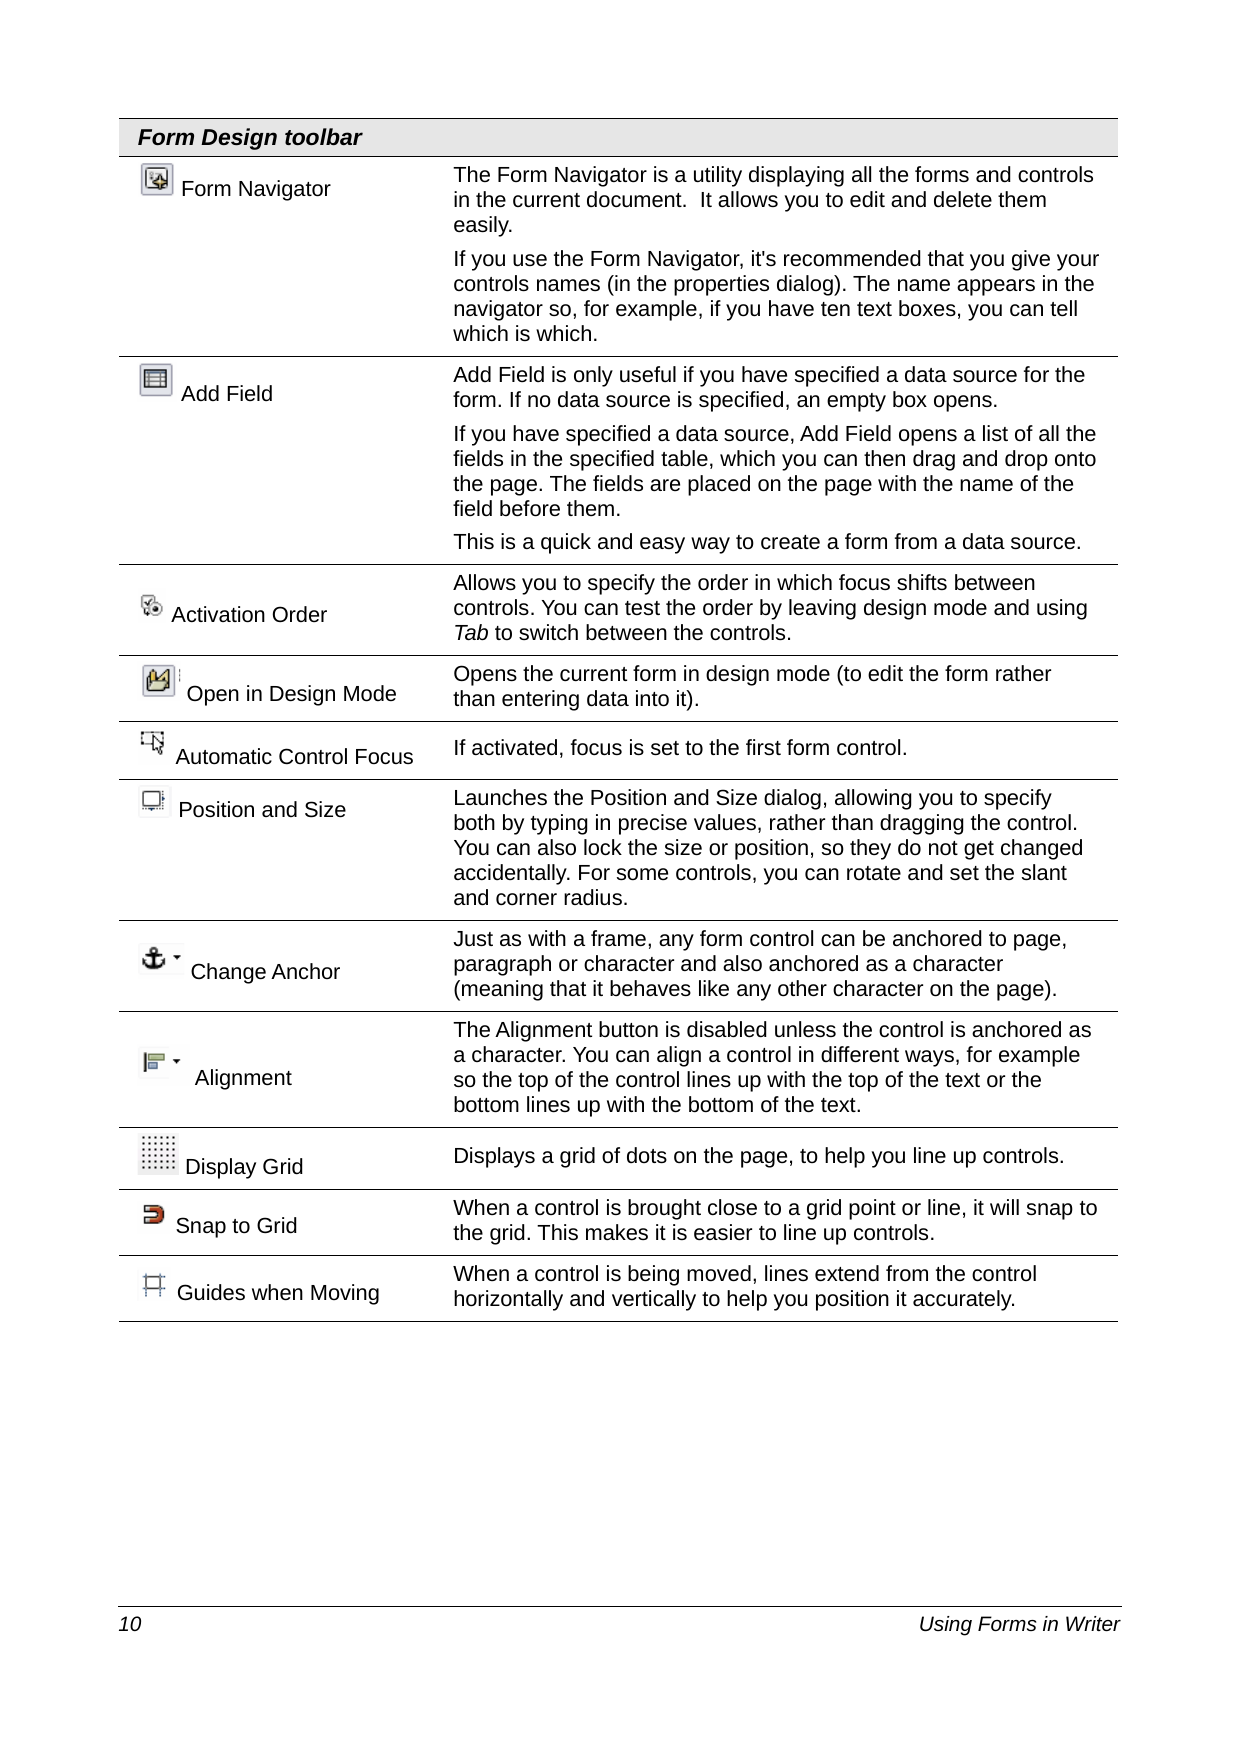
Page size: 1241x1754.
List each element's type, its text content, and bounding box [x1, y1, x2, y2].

table_cell Guides when Moving [119, 1256, 435, 1321]
table_cell Allows you to specify the order in which focus shifts between controls. You can test the order by leaving design mode and using Tab to switch between the controls. [435, 565, 1118, 655]
table_cell Snap to Grid [119, 1190, 435, 1255]
picture [137, 784, 172, 818]
table_cell Alignment [119, 1012, 435, 1127]
table_cell When a control is being moved, lines extend from the control horizontally and vertically to help you position it accurately. [435, 1256, 1118, 1321]
picture [137, 1044, 190, 1086]
table_cell If activated, focus is set to the first form control. [435, 722, 1118, 779]
table_cell Add Field [119, 357, 435, 564]
table_cell Display Grid [119, 1128, 435, 1189]
picture [137, 162, 175, 197]
table_cell Add Field is only useful if you have specified a data source for the form. If no data source is specified, an empty box opens. If you have specified a data source, Add Field opens a list of all the fields in the specified table, which you can then drag and drop onto the page. The fields are placed on the page with the name of the field before them. This is a quick and easy way to create a form from a data source. [435, 357, 1118, 564]
table_header Form Design toolbar [119, 119, 435, 156]
table_header [435, 119, 1118, 156]
table_cell Automatic Control Focus [119, 722, 435, 779]
picture [137, 943, 185, 979]
picture [137, 1133, 179, 1175]
table_cell Displays a grid of dots on the page, to help you line up controls. [435, 1128, 1118, 1189]
table_cell Activation Order [119, 565, 435, 655]
table_cell Just as with a frame, any form control can be anchored to page, paragraph or character and also anchored as a character (meaning that it behaves like any other character on the page). [435, 921, 1118, 1011]
table_cell Position and Size [119, 780, 435, 920]
picture [137, 661, 181, 701]
picture [137, 1201, 170, 1234]
table_cell Opens the current form in design mode (to edit the form rather than entering data into it). [435, 656, 1118, 721]
table_cell Change Anchor [119, 921, 435, 1011]
table_cell Form Navigator [119, 157, 435, 356]
table_cell The Form Navigator is a utility displaying all the forms and controls in the current document. It allows you to edit and delete them easily. If you use the Form Navigator, it's recommended that you give your controls names (in the properties dialog). The name appears in the navigator so, for example, if you have ten text boxes, you can tell which is which. [435, 157, 1118, 356]
picture [137, 1267, 171, 1301]
table_cell The Alignment button is disabled unless the control is anchored as a character. You can align a control in different ways, for example so the top of the control lines up with the top of the text or the bottom lines up with the bottom of the text. [435, 1012, 1118, 1127]
picture [137, 727, 171, 765]
picture [137, 588, 167, 623]
table_cell When a control is brought close to a grid point or line, it will snap to the grid. This makes it is easier to line up controls. [435, 1190, 1118, 1255]
picture [137, 362, 177, 402]
table_cell Launches the Position and Size dialog, allowing you to specify both by typing in precise values, rather than dragging the control. You can also lock the size or position, so they do not get changed accidentally. For some controls, you can rotate and set the slant and corner radius. [435, 780, 1118, 920]
table_cell Open in Design Mode [119, 656, 435, 721]
